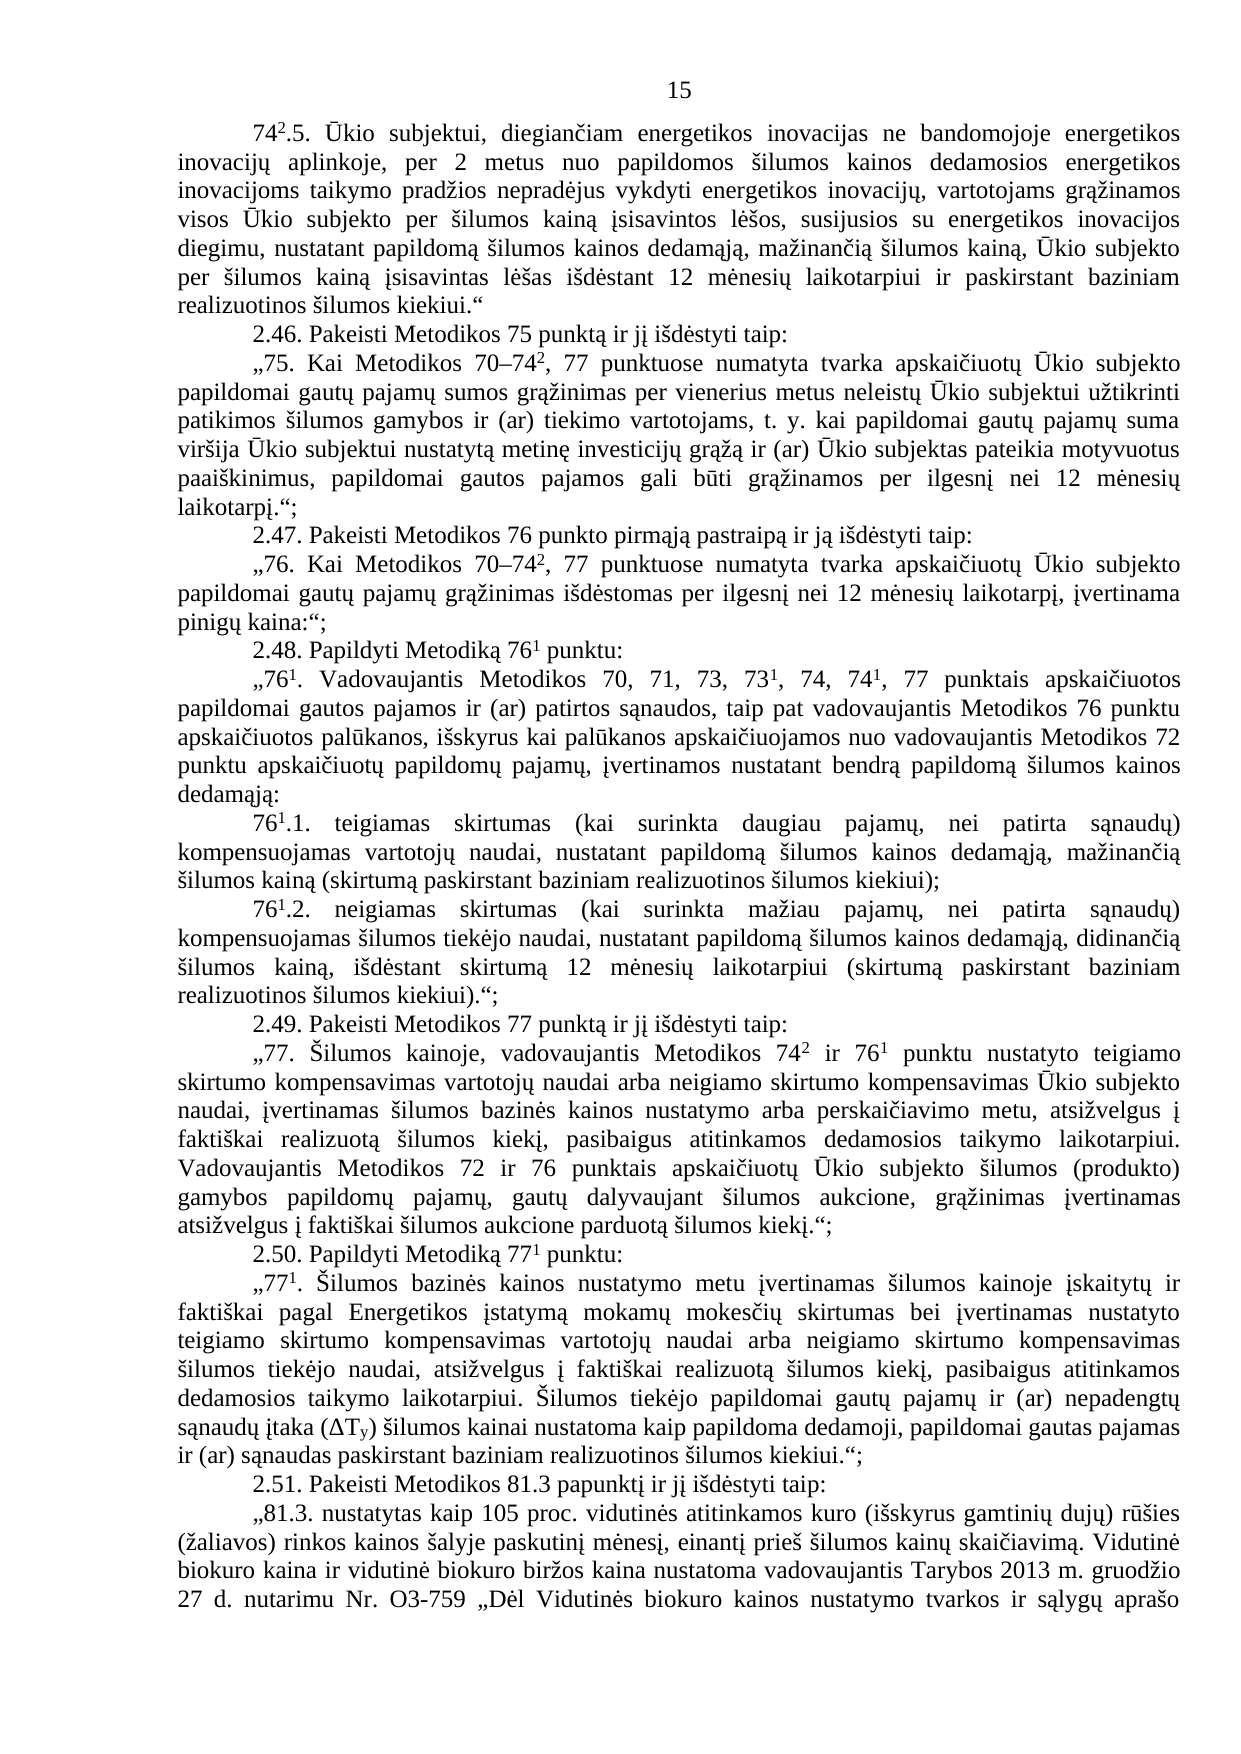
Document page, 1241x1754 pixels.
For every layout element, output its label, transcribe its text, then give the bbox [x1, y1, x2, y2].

text 761.2. neigiamas skirtumas (kai surinkta mažiau pajamų, nei patirta sąnaudų) kompensuojamas šilumos tiekėjo naudai, nustatant papildomą šilumos kainos dedamąją, didinančią šilumos kainą, išdėstant skirtumą 12 mėnesių laikotarpiui (skirtumą paskirstant baziniam realizuotinos šilumos kiekiui).“; [177, 894, 1181, 1009]
text „81.3. nustatytas kaip 105 proc. vidutinės atitinkamos kuro (išskyrus gamtinių dujų) rūšies (žaliavos) rinkos kainos šalyje paskutinį mėnesį, einantį prieš šilumos kainų skaičiavimą. Vidutinė biokuro kaina ir vidutinė biokuro biržos kaina nustatoma vadovaujantis Tarybos 2013 m. gruodžio 27 d. nutarimu Nr. O3-759 „Dėl Vidutinės biokuro kainos nustatymo tvarkos ir sąlygų aprašo [177, 1498, 1181, 1613]
text 2.47. Pakeisti Metodikos 76 punkto pirmąją pastraipą ir ją išdėstyti taip: [177, 521, 1181, 549]
text 2.49. Pakeisti Metodikos 77 punktą ir jį išdėstyti taip: [177, 1009, 1181, 1038]
text 2.46. Pakeisti Metodikos 75 punktą ir jį išdėstyti taip: [177, 319, 1181, 348]
text 2.50. Papildyti Metodiką 771 punktu: [177, 1239, 1181, 1268]
text „76. Kai Metodikos 70–742, 77 punktuose numatyta tvarka apskaičiuotų Ūkio subjekto papildomai gautų pajamų grąžinimas išdėstomas per ilgesnį nei 12 mėnesių laikotarpį, įvertinama pinigų kaina:“; [177, 549, 1181, 636]
text 2.48. Papildyti Metodiką 761 punktu: [177, 636, 1181, 664]
text 2.51. Pakeisti Metodikos 81.3 papunktį ir jį išdėstyti taip: [177, 1469, 1181, 1498]
text „77. Šilumos kainoje, vadovaujantis Metodikos 742 ir 761 punktu nustatyto teigiamo skirtumo kompensavimas vartotojų naudai arba neigiamo skirtumo kompensavimas Ūkio subjekto naudai, įvertinamas šilumos bazinės kainos nustatymo arba perskaičiavimo metu, atsižvelgus į faktiškai realizuotą šilumos kiekį, pasibaigus atitinkamos dedamosios taikymo laikotarpiui. Vadovaujantis Metodikos 72 ir 76 punktais apskaičiuotų Ūkio subjekto šilumos (produkto) gamybos papildomų pajamų, gautų dalyvaujant šilumos aukcione, grąžinimas įvertinamas atsižvelgus į faktiškai šilumos aukcione parduotą šilumos kiekį.“; [177, 1038, 1181, 1239]
text 761.1. teigiamas skirtumas (kai surinkta daugiau pajamų, nei patirta sąnaudų) kompensuojamas vartotojų naudai, nustatant papildomą šilumos kainos dedamąją, mažinančią šilumos kainą (skirtumą paskirstant baziniam realizuotinos šilumos kiekiui); [177, 808, 1181, 894]
text „75. Kai Metodikos 70–742, 77 punktuose numatyta tvarka apskaičiuotų Ūkio subjekto papildomai gautų pajamų sumos grąžinimas per vienerius metus neleistų Ūkio subjektui užtikrinti patikimos šilumos gamybos ir (ar) tiekimo vartotojams, t. y. kai papildomai gautų pajamų suma viršija Ūkio subjektui nustatytą metinę investicijų grąžą ir (ar) Ūkio subjektas pateikia motyvuotus paaiškinimus, papildomai gautos pajamos gali būti grąžinamos per ilgesnį nei 12 mėnesių laikotarpį.“; [177, 348, 1181, 521]
text „771. Šilumos bazinės kainos nustatymo metu įvertinamas šilumos kainoje įskaitytų ir faktiškai pagal Energetikos įstatymą mokamų mokesčių skirtumas bei įvertinamas nustatyto teigiamo skirtumo kompensavimas vartotojų naudai arba neigiamo skirtumo kompensavimas šilumos tiekėjo naudai, atsižvelgus į faktiškai realizuotą šilumos kiekį, pasibaigus atitinkamos dedamosios taikymo laikotarpiui. Šilumos tiekėjo papildomai gautų pajamų ir (ar) nepadengtų sąnaudų įtaka (ΔTy) šilumos kainai nustatoma kaip papildoma dedamoji, papildomai gautas pajamas ir (ar) sąnaudas paskirstant baziniam realizuotinos šilumos kiekiui.“; [177, 1268, 1181, 1469]
text 742.5. Ūkio subjektui, diegiančiam energetikos inovacijas ne bandomojoje energetikos inovacijų aplinkoje, per 2 metus nuo papildomos šilumos kainos dedamosios energetikos inovacijoms taikymo pradžios nepradėjus vykdyti energetikos inovacijų, vartotojams grąžinamos visos Ūkio subjekto per šilumos kainą įsisavintos lėšos, susijusios su energetikos inovacijos diegimu, nustatant papildomą šilumos kainos dedamąją, mažinančią šilumos kainą, Ūkio subjekto per šilumos kainą įsisavintas lėšas išdėstant 12 mėnesių laikotarpiui ir paskirstant baziniam realizuotinos šilumos kiekiui.“ [177, 118, 1181, 319]
text „761. Vadovaujantis Metodikos 70, 71, 73, 731, 74, 741, 77 punktais apskaičiuotos papildomai gautos pajamos ir (ar) patirtos sąnaudos, taip pat vadovaujantis Metodikos 76 punktu apskaičiuotos palūkanos, išskyrus kai palūkanos apskaičiuojamos nuo vadovaujantis Metodikos 72 punktu apskaičiuotų papildomų pajamų, įvertinamos nustatant bendrą papildomą šilumos kainos dedamąją: [177, 664, 1181, 808]
